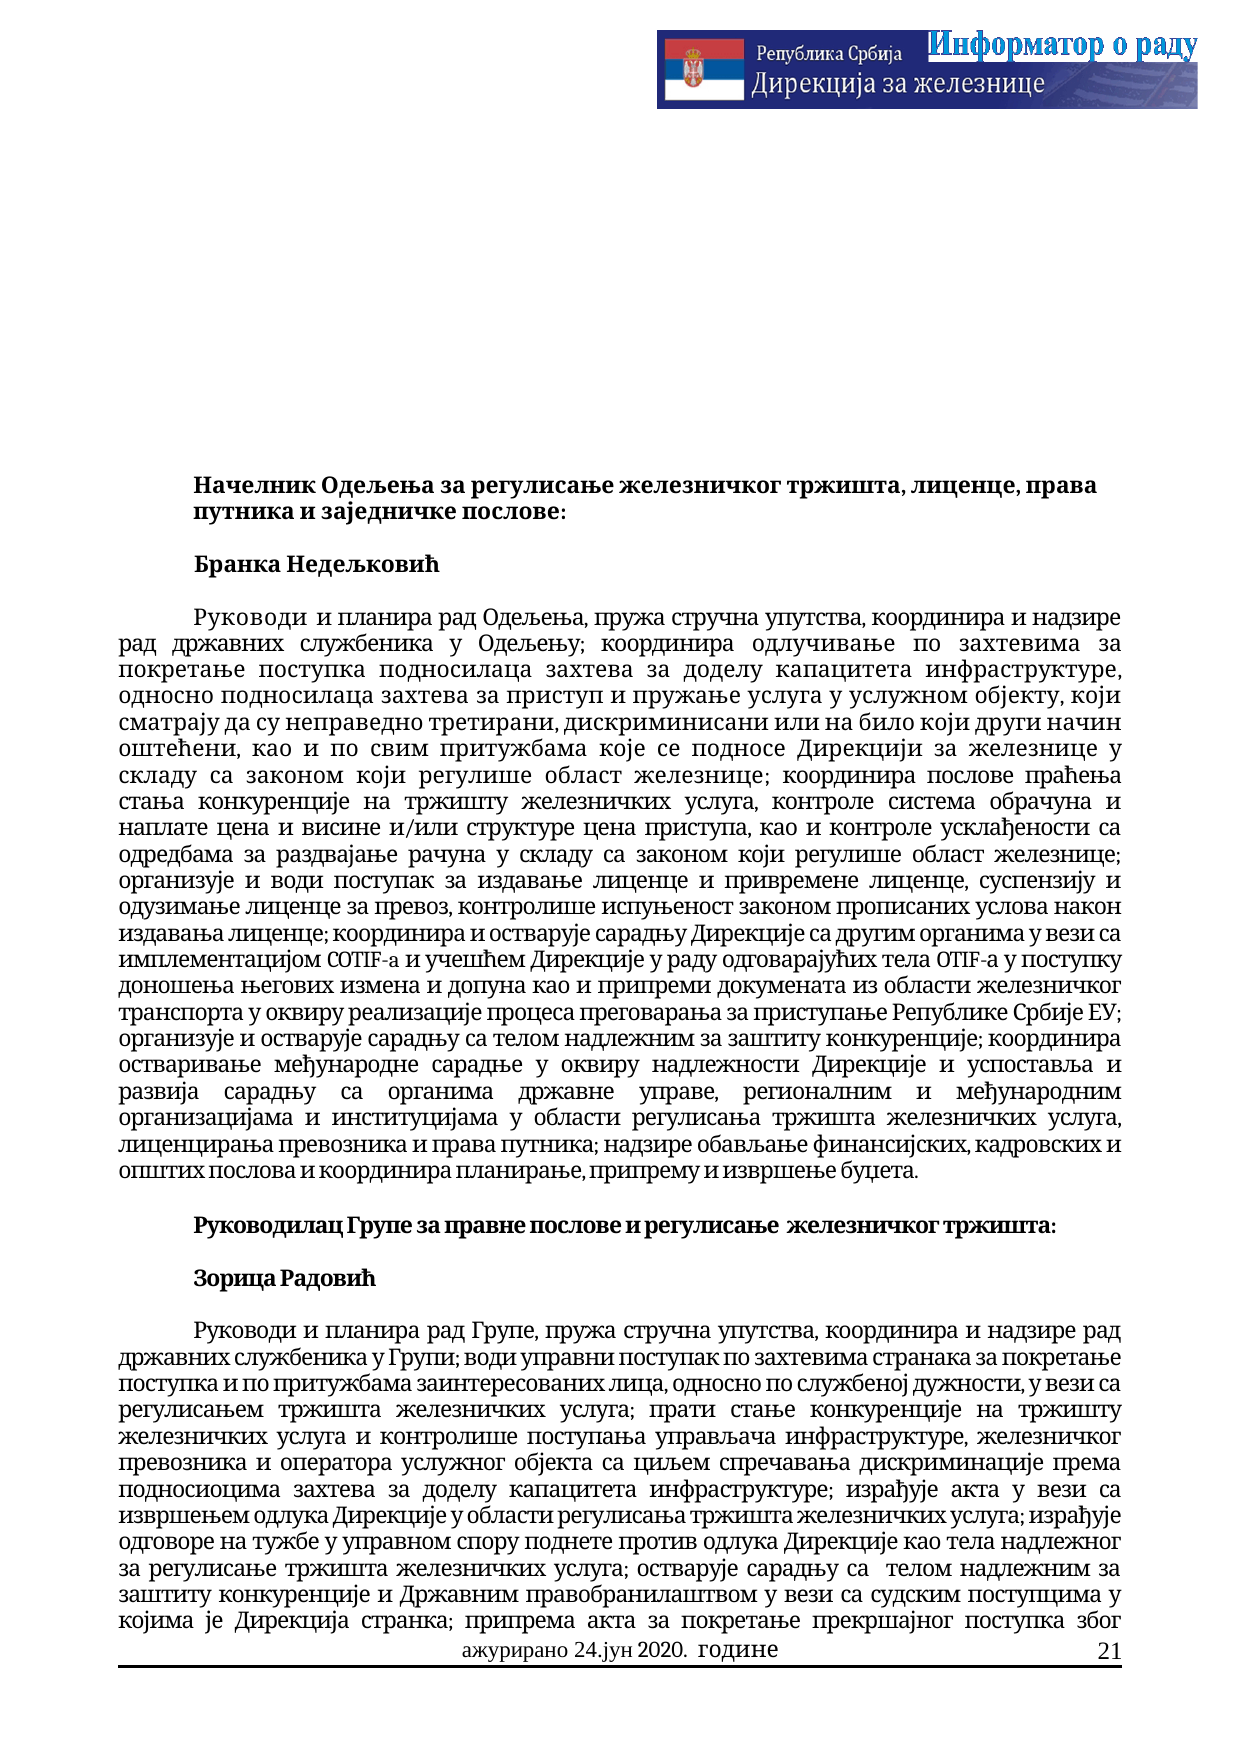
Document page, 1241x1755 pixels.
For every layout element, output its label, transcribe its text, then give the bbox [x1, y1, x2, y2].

text Бранка Недељковић [118, 552, 1122, 578]
text Руководилац Групе за правне послове и регулисање железничког тржишта: [118, 1213, 1122, 1239]
text путника и заједничке послове: [118, 499, 1122, 525]
text Руководи и планира рад Одељења, пружа стручна упутства, координира и надзире рад државних службеника у Одељењу; координира одлучивање по захтевима за покретање поступка подносилаца захтева за доделу капацитета инфраструктуре, односно подносилаца захтева за приступ и пружање услуга у услужном објекту, који сматрају да су неправедно третирани, дискриминисани или на било који други начин оштећени, као и по свим притужбама које се подносе Дирекцији за железнице у складу са законом који регулише област железнице; координира послове праћења стања конкуренције на тржишту железничких услуга, контроле система обрачуна и наплате цена и висине и/или структуре цена приступа, као и контроле усклађености са одредбама за раздвајање рачуна у складу са законом који регулише област железнице; организује и води поступак за издавање лиценце и привремене лиценце, суспензију и одузимање лиценце за превоз, контролише испуњеност законом прописаних услова након издавања лиценце; координира и остварује сарадњу Дирекције са другим органима у вези са имплементацијом COTIF-a и учешћем Дирекције у раду одговарајућих тела OTIF-а у поступку доношења његових измена и допуна као и припреми докумената из области железничког транспорта у оквиру реализације процеса преговарања за приступање Републике Србије ЕУ; организује и остварује сарадњу са телом надлежним за заштиту конкуренције; координира остваривање међународне сарадње у оквиру надлежности Дирекције и успоставља и развија сарадњу са органима државне управе, регионалним и међународним организацијама и институцијама у области регулисања тржишта железничких услуга, лиценцирања превозника и права путника; надзире обављање финансијских, кадровских и општих послова и координира планирање, припрему и извршење буџета. [118, 604, 1122, 1184]
text Зорица Радовић [118, 1266, 1122, 1292]
text Руководи и планира рад Групе, пружа стручна упутства, координира и надзире рад државних службеника у Групи; води управни поступак по захтевима странака за покретање поступка и по притужбама заинтересованих лица, односно по службеној дужности, у вези са регулисањем тржишта железничких услуга; прати стање конкуренције на тржишту железничких услуга и контролише поступања управљача инфраструктуре, железничког превозника и оператора услужног објекта са циљем спречавања дискриминације према подносиоцима захтева за доделу капацитета инфраструктуре; израђује акта у вези са извршењем одлука Дирекције у области регулисања тржишта железничких услуга; израђује одговоре на тужбе у управном спору поднете против одлука Дирекције као тела надлежног за регулисање тржишта железничких услуга; остварује сарадњу са телом надлежним за заштиту конкуренције и Државним правобранилаштвом у вези са судским поступцима у којима је Дирекција странка; припрема акта за покретање прекршајног поступка због [118, 1318, 1122, 1634]
text Начелник Одељења за регулисање железничког тржишта, лиценце, права [118, 472, 1122, 499]
